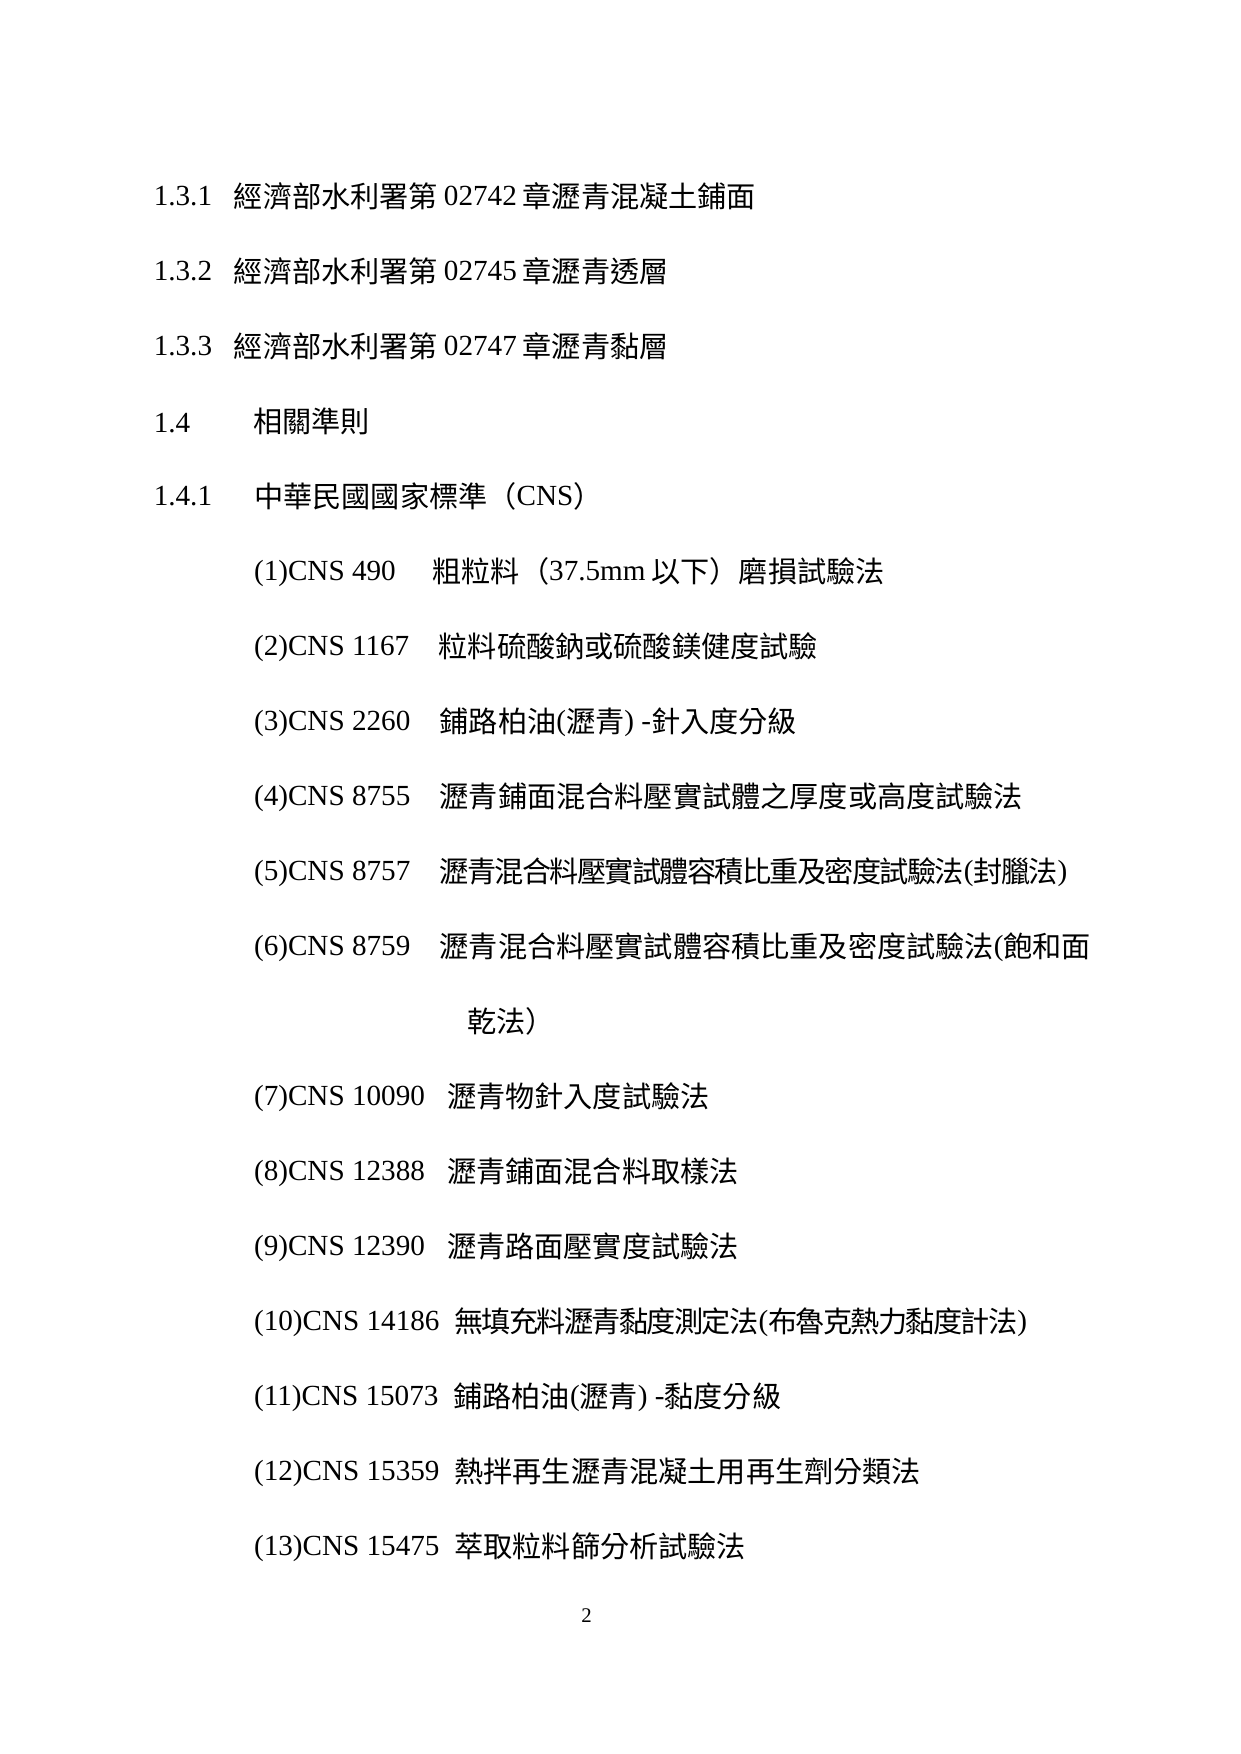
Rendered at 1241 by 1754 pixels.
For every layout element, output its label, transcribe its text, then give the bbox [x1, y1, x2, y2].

text (6)CNS 8759 瀝青混合料壓實試體容積比重及密度試驗法(飽和面乾法） [254, 907, 1098, 1057]
text (5)CNS 8757 瀝青混合料壓實試體容積比重及密度試驗法(封臘法) [254, 832, 1098, 907]
text (7)CNS 10090 瀝青物針入度試驗法 [254, 1057, 1098, 1132]
text (12)CNS 15359 熱拌再生瀝青混凝土用再生劑分類法 [254, 1432, 1098, 1507]
text (10)CNS 14186 無填充料瀝青黏度測定法(布魯克熱力黏度計法) [254, 1282, 1098, 1357]
text (3)CNS 2260 鋪路柏油(瀝青) -針入度分級 [254, 682, 1098, 757]
text (4)CNS 8755 瀝青鋪面混合料壓實試體之厚度或高度試驗法 [254, 757, 1098, 832]
text (1)CNS 490 粗粒料（37.5mm以下）磨損試驗法 [254, 532, 1098, 607]
text (2)CNS 1167 粒料硫酸鈉或硫酸鎂健度試驗 [254, 607, 1098, 682]
text (11)CNS 15073 鋪路柏油(瀝青) -黏度分級 [254, 1357, 1098, 1432]
text 1.3.3 經濟部水利署第02747章瀝青黏層 [153, 307, 1098, 382]
text (13)CNS 15475 萃取粒料篩分析試驗法 [254, 1507, 1098, 1582]
subtitle 1.4 相關準則 [153, 382, 1098, 457]
text (8)CNS 12388 瀝青鋪面混合料取樣法 [254, 1132, 1098, 1207]
text 1.3.2 經濟部水利署第02745章瀝青透層 [153, 232, 1098, 307]
text 1.4.1 中華民國國家標準（CNS） [153, 457, 1098, 532]
text 1.3.1 經濟部水利署第02742章瀝青混凝土鋪面 [153, 157, 1098, 232]
text (9)CNS 12390 瀝青路面壓實度試驗法 [254, 1207, 1098, 1282]
